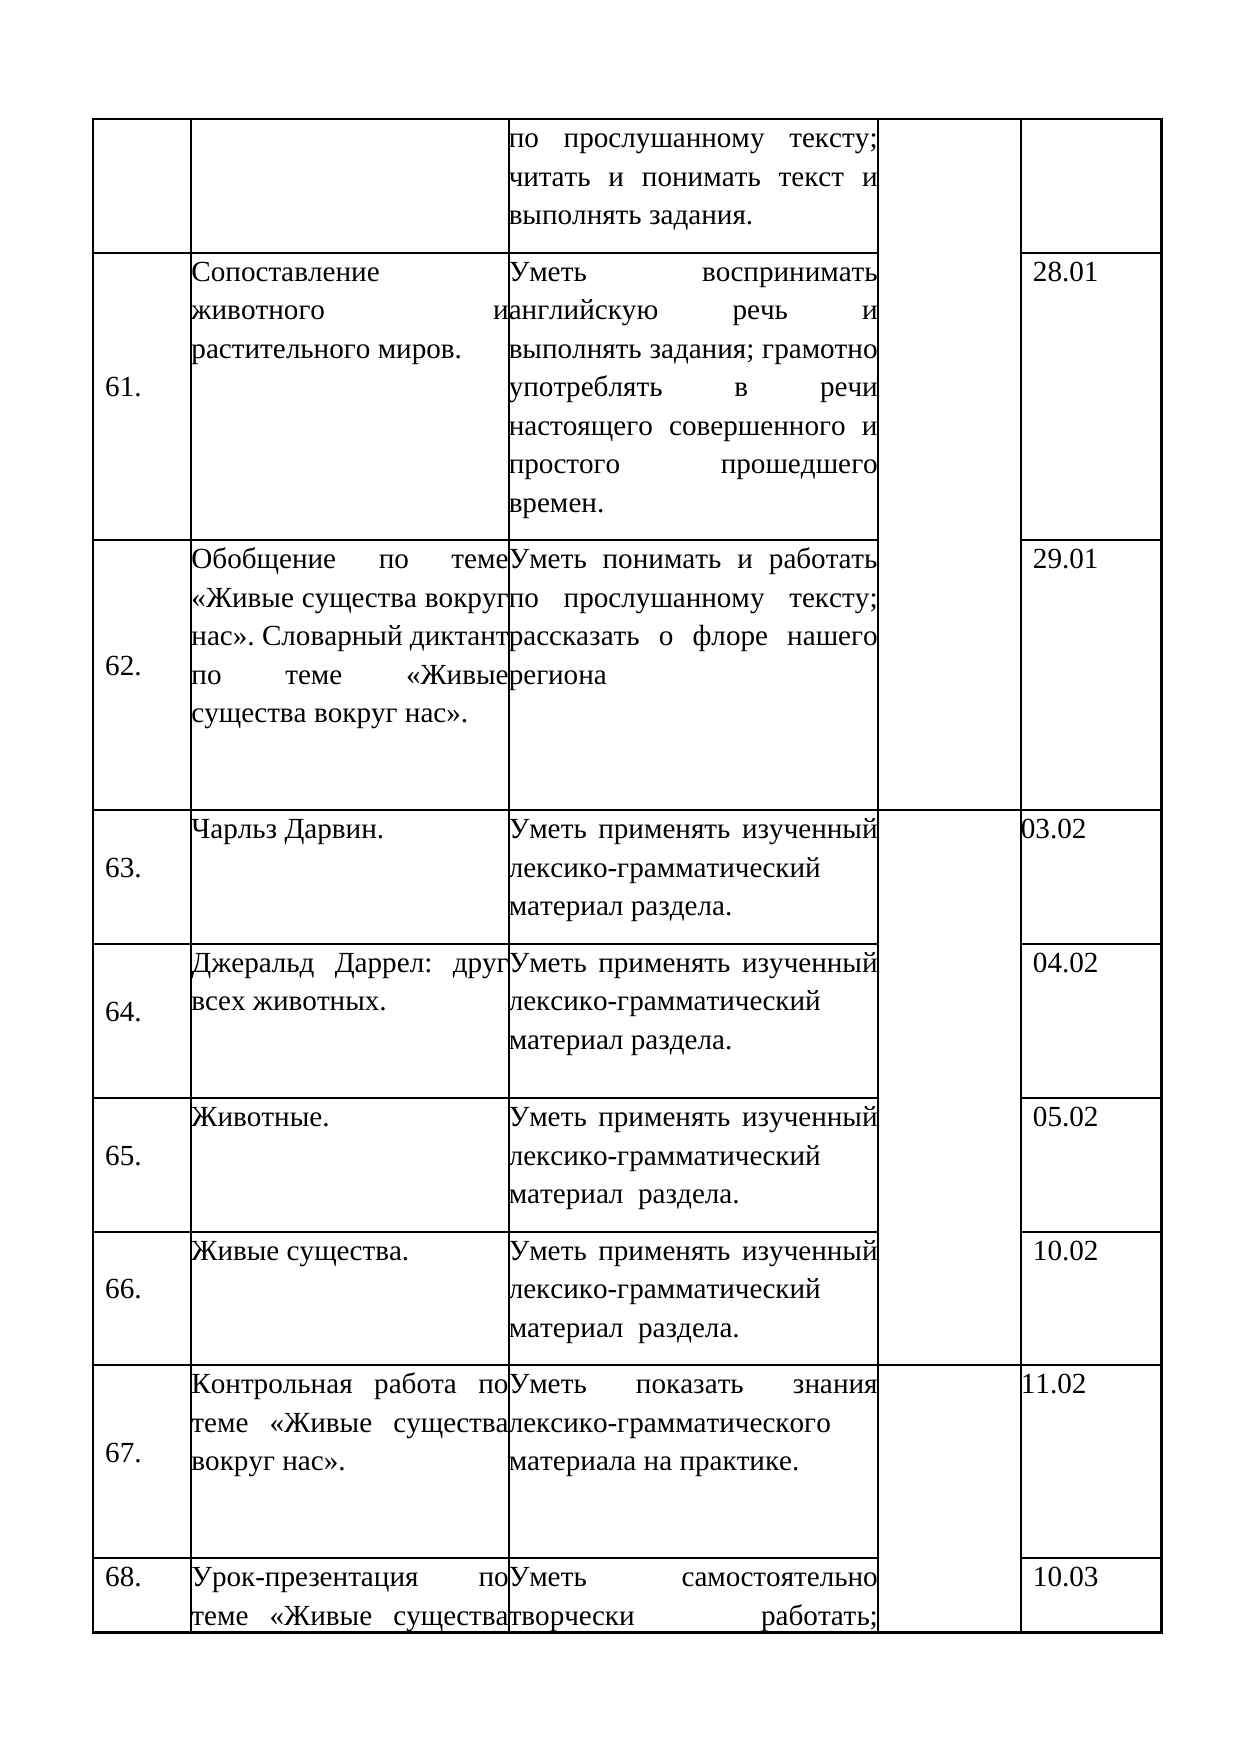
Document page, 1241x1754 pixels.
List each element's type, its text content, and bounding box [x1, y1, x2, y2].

table_cell [879, 1366, 1020, 1631]
table_cell Контрольная работа по теме «Живые существа вокруг нас». [192, 1366, 508, 1557]
table_cell 10.03 [1022, 1559, 1160, 1631]
table_cell [94, 120, 190, 252]
table_cell 05.02 [1022, 1099, 1160, 1231]
table_cell [1163, 118, 1240, 252]
table_cell Уметь воспринимать английскую речь и выполнять задания; грамотно употреблять в речи настоящего совершенного и простого прошедшего времен. [510, 254, 877, 539]
table_cell Животные. [192, 1099, 508, 1231]
table_cell Уметь применять изученный лексико-грамматический материал раздела. [510, 1233, 877, 1364]
table_cell 63. [94, 811, 190, 943]
table_cell 04.02 [1022, 945, 1160, 1097]
table_cell 64. [94, 945, 190, 1097]
table_cell по прослушанному тексту; читать и понимать текст и выполнять задания. [510, 120, 877, 252]
table_cell Живые существа. [192, 1233, 508, 1364]
table_cell [1163, 943, 1240, 1097]
table_cell Уметь применять изученный лексико-грамматический материал раздела. [510, 945, 877, 1097]
table_cell [192, 120, 508, 252]
table_cell Уметь понимать и работать по прослушанному тексту; рассказать о флоре нашего региона [510, 541, 877, 809]
table_cell 68. [94, 1559, 190, 1631]
table_cell 66. [94, 1233, 190, 1364]
table_cell Уметь применять изученный лексико-грамматический материал раздела. [510, 1099, 877, 1231]
table_cell 11.02 [1022, 1366, 1160, 1557]
table_cell 10.02 [1022, 1233, 1160, 1364]
table_cell 28.01 [1022, 254, 1160, 539]
table_cell [1163, 539, 1240, 809]
table_cell [1163, 252, 1240, 539]
table_cell Джеральд Даррел: друг всех животных. [192, 945, 508, 1097]
table_cell 03.02 [1022, 811, 1160, 943]
table_cell Чарльз Дарвин. [192, 811, 508, 943]
table_cell Уметь применять изученный лексико-грамматический материал раздела. [510, 811, 877, 943]
table_cell Урок-презентация по теме «Живые существа [192, 1559, 508, 1631]
table_cell [879, 811, 1020, 1364]
table_cell Сопоставление животного и растительного миров. [192, 254, 508, 539]
table_cell 65. [94, 1099, 190, 1231]
table_cell [879, 120, 1020, 809]
table_cell [1163, 1557, 1240, 1631]
table_cell Уметь показать знания лексико-грамматического материала на практике. [510, 1366, 877, 1557]
table_cell Уметь самостоятельно творчески работать; [510, 1559, 877, 1631]
table_cell 62. [94, 541, 190, 809]
table_cell [1163, 1097, 1240, 1231]
table_cell 67. [94, 1366, 190, 1557]
table_cell [1163, 1364, 1240, 1557]
table_cell Обобщение по теме «Живые существа вокруг нас». Словарный диктант по теме «Живые существа вокруг нас». [192, 541, 508, 809]
table_cell [1163, 809, 1240, 943]
table_cell [1022, 120, 1160, 252]
table_cell [1163, 1231, 1240, 1364]
table_cell 29.01 [1022, 541, 1160, 809]
table_cell 61. [94, 254, 190, 539]
